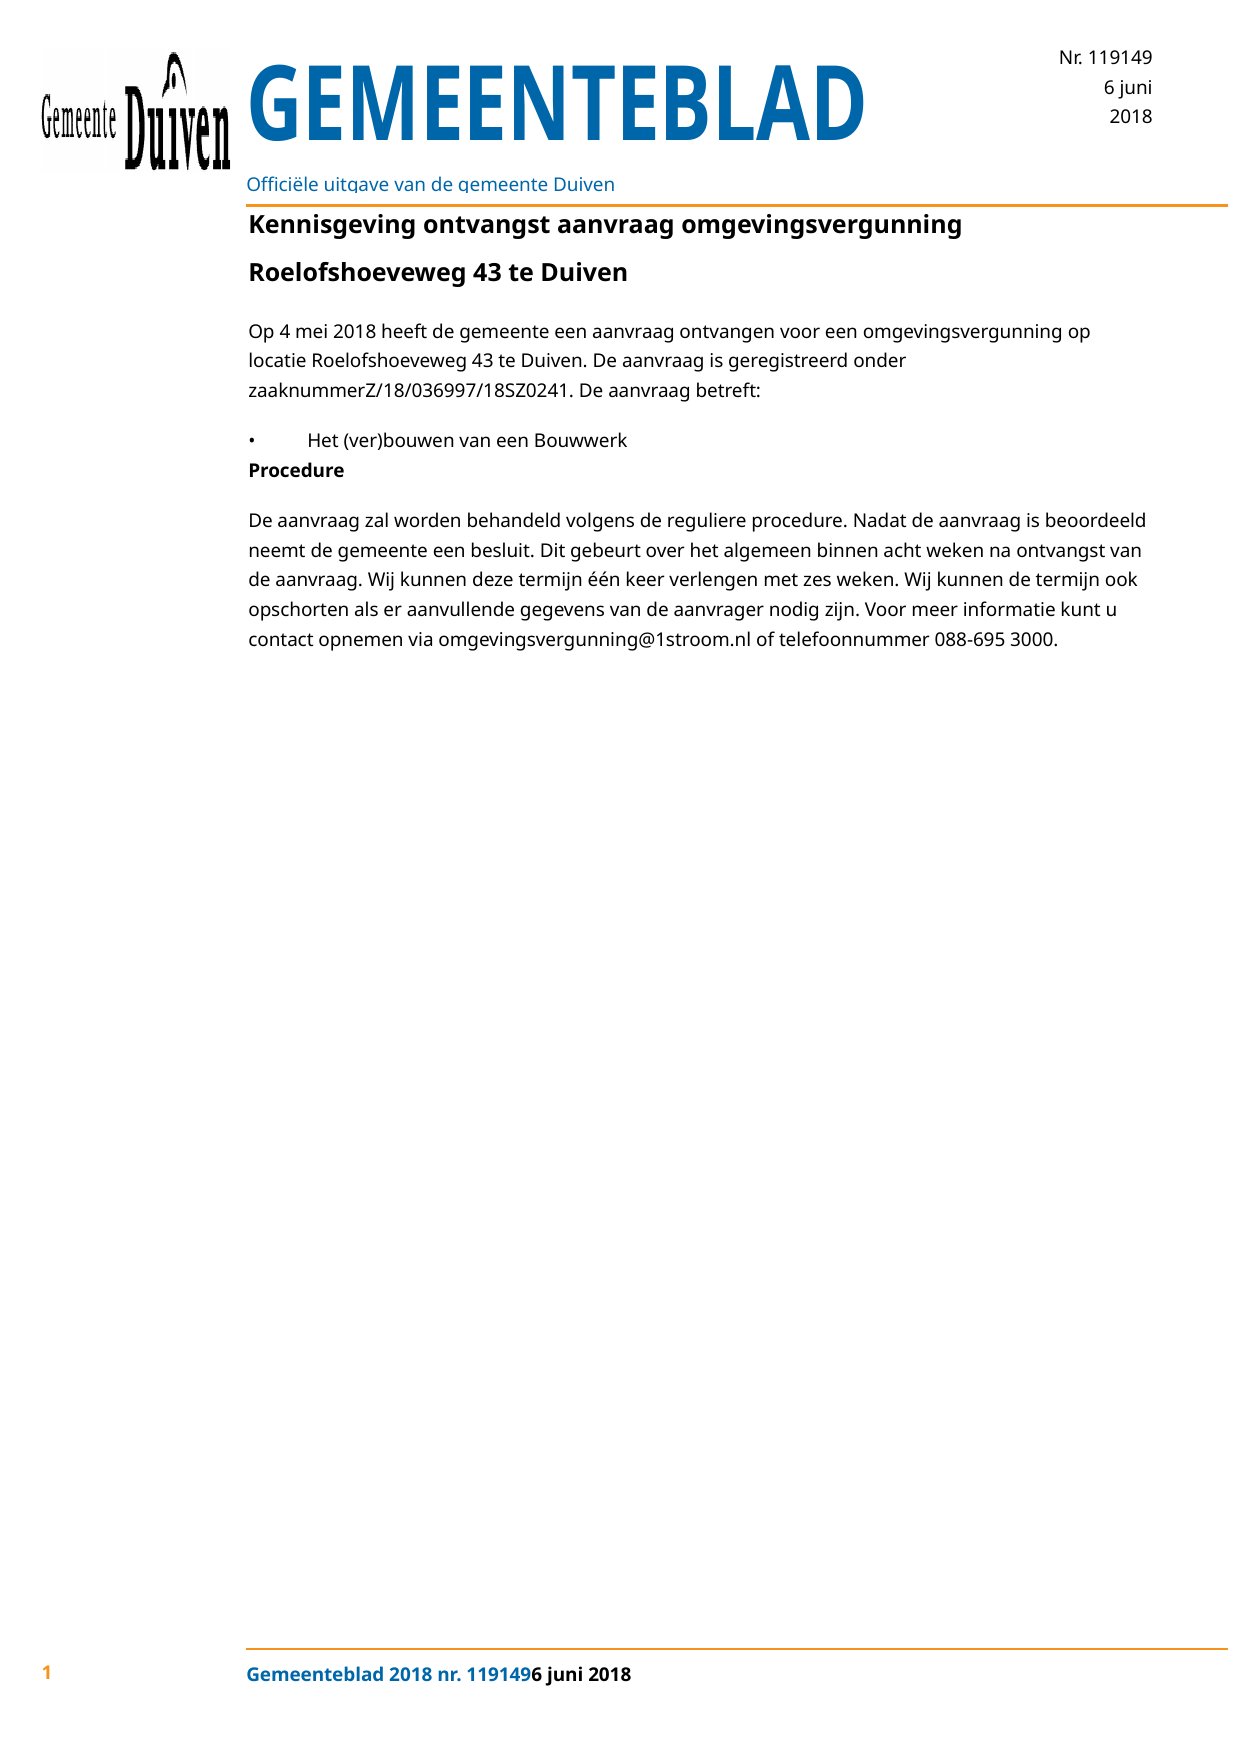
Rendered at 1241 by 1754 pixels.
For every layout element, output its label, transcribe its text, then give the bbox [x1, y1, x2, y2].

text Kennisgeving ontvangst aanvraag omgevingsvergunning Roelofshoeveweg 43 te Duiven [248, 207, 1152, 288]
text Procedure [248, 457, 1152, 483]
list Het (ver)bouwen van een Bouwwerk [248, 427, 1152, 453]
text Op 4 mei 2018 heeft de gemeente een aanvraag ontvangen voor een omgevingsvergunning op locatie Roelofshoeveweg 43 te Duiven. De aanvraag is geregistreerd onder zaaknummerZ/18/036997/18SZ0241. De aanvraag betreft: [248, 318, 1152, 403]
text De aanvraag zal worden behandeld volgens de reguliere procedure. Nadat de aanvraag is beoordeeld neemt de gemeente een besluit. Dit gebeurt over het algemeen binnen acht weken na ontvangst van de aanvraag. Wij kunnen deze termijn één keer verlengen met zes weken. Wij kunnen de termijn ook opschorten als er aanvullende gegevens van de aanvrager nodig zijn. Voor meer informatie kunt u contact opnemen via omgevingsvergunning@1stroom.nl of telefoonnummer 088-695 3000. [248, 507, 1152, 652]
picture [41, 47, 231, 172]
